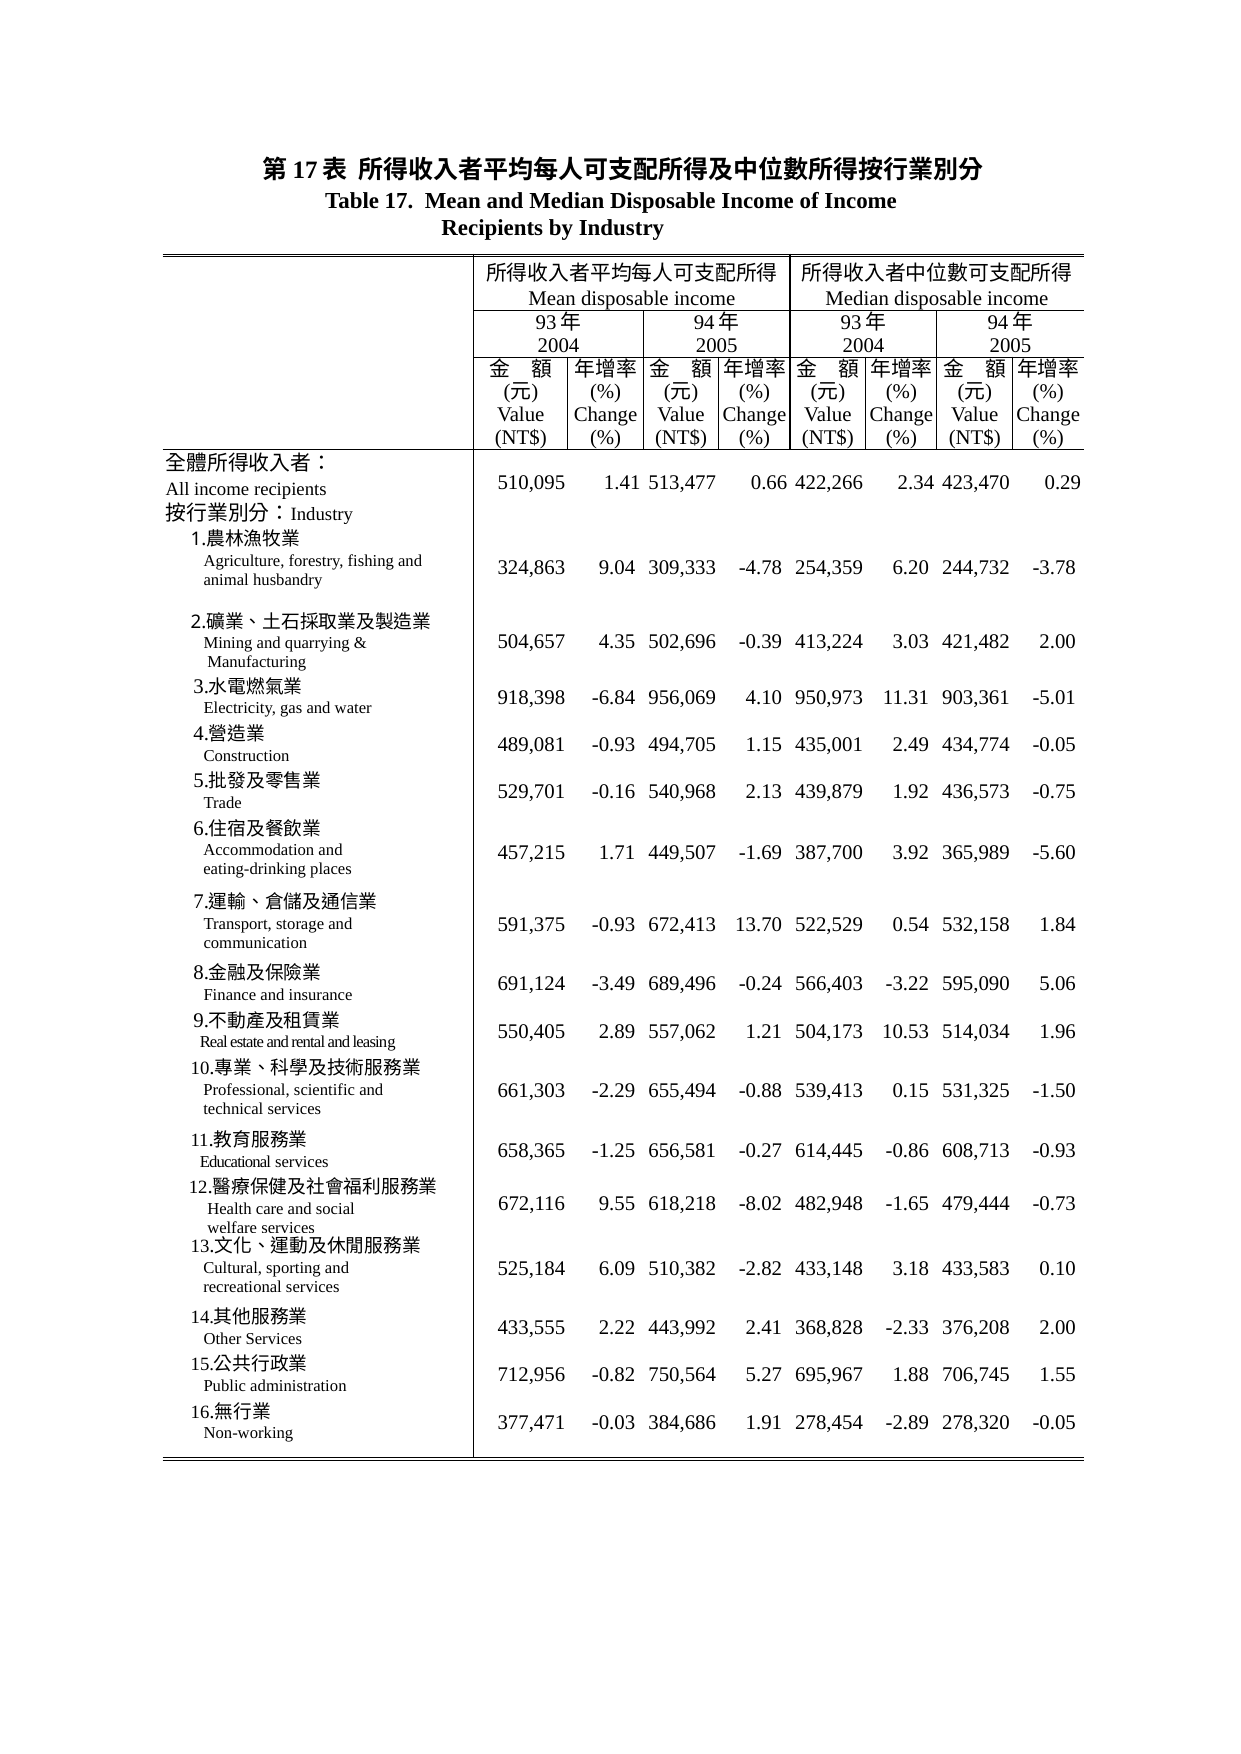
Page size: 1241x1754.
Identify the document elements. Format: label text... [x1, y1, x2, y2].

table_cell 439,879 [790, 768, 865, 815]
table_cell 0.29 [1012, 450, 1084, 500]
table_cell [790, 1445, 865, 1457]
table_cell 672,116 [474, 1174, 568, 1233]
table_cell 93年 2004 [791, 311, 936, 357]
table_cell 94年 2005 [644, 311, 789, 357]
table_cell 750,564 [643, 1351, 718, 1398]
table_cell 656,581 [643, 1126, 718, 1174]
table_cell 525,184 [474, 1233, 568, 1303]
table_cell 0.54 [865, 889, 937, 960]
table_cell 695,967 [790, 1351, 865, 1398]
table_cell [719, 500, 790, 525]
table_cell 658,365 [474, 1126, 568, 1174]
table_cell 522,529 [790, 889, 865, 960]
table_cell 376,208 [937, 1304, 1012, 1351]
table_cell 全體所得收入者： All income recipients [163, 450, 473, 500]
table_cell 12.醫療保健及社會福利服務業 Health care and social welfare services [163, 1174, 473, 1233]
table_cell [865, 500, 937, 525]
table_cell 5.27 [719, 1351, 790, 1398]
table_cell 434,774 [937, 720, 1012, 768]
table_cell 387,700 [790, 815, 865, 889]
table_cell 510,382 [643, 1233, 718, 1303]
table_cell 1.96 [1012, 1007, 1084, 1054]
table_cell 1.41 [568, 450, 643, 500]
table_cell -5.60 [1012, 815, 1084, 889]
table_cell 532,158 [937, 889, 1012, 960]
table_cell 2.49 [865, 720, 937, 768]
table_cell 566,403 [790, 960, 865, 1007]
table_cell 423,470 [937, 450, 1012, 500]
table_cell 513,477 [643, 450, 718, 500]
table_cell [163, 257, 473, 310]
table_cell 368,828 [790, 1304, 865, 1351]
table_cell 3.18 [865, 1233, 937, 1303]
table_cell 1.84 [1012, 889, 1084, 960]
table_cell 16.無行業 Non-working [163, 1398, 473, 1445]
table_cell 94年 2005 [937, 311, 1084, 357]
table_cell Table 17. Mean and Median Disposable Income of Income Recipients by Industry [163, 188, 1084, 242]
table_cell 13.70 [719, 889, 790, 960]
table_cell 903,361 [937, 673, 1012, 720]
table_cell 539,413 [790, 1054, 865, 1126]
table_cell 365,989 [937, 815, 1012, 889]
table_cell 510,095 [474, 450, 568, 500]
table_cell 2.89 [568, 1007, 643, 1054]
table_cell [568, 1445, 643, 1457]
table_cell 712,956 [474, 1351, 568, 1398]
table_cell 494,705 [643, 720, 718, 768]
table_cell 9.04 [568, 525, 643, 608]
table_cell 435,001 [790, 720, 865, 768]
table_cell -0.75 [1012, 768, 1084, 815]
table_cell 5.批發及零售業 Trade [163, 768, 473, 815]
table_cell [790, 500, 865, 525]
table_cell [163, 242, 1084, 253]
table_cell 422,266 [790, 450, 865, 500]
table_cell 金 額 (元) Value (NT$) [791, 358, 865, 449]
table_cell -0.05 [1012, 1398, 1084, 1445]
table_cell 0.66 [719, 450, 790, 500]
table_cell -2.89 [865, 1398, 937, 1445]
table_cell 1.91 [719, 1398, 790, 1445]
table_cell 11.教育服務業 Educational services [163, 1126, 473, 1174]
table_cell 年增率 (%) Change (%) [568, 358, 643, 449]
table_cell 金 額 (元) Value (NT$) [644, 358, 718, 449]
table_cell 11.31 [865, 673, 937, 720]
table_cell 1.15 [719, 720, 790, 768]
table_cell -0.27 [719, 1126, 790, 1174]
table_cell 489,081 [474, 720, 568, 768]
table_cell 244,732 [937, 525, 1012, 608]
table_cell 655,494 [643, 1054, 718, 1126]
table_cell -3.49 [568, 960, 643, 1007]
table_cell -5.01 [1012, 673, 1084, 720]
table_cell 10.53 [865, 1007, 937, 1054]
table_cell -8.02 [719, 1174, 790, 1233]
table_cell 377,471 [474, 1398, 568, 1445]
table_cell -0.03 [568, 1398, 643, 1445]
table_cell 5.06 [1012, 960, 1084, 1007]
table_cell 433,555 [474, 1304, 568, 1351]
table_cell 2.00 [1012, 1304, 1084, 1351]
table_cell -0.82 [568, 1351, 643, 1398]
table_cell [1012, 500, 1084, 525]
table_cell -1.25 [568, 1126, 643, 1174]
table_cell [719, 1445, 790, 1457]
table_cell 504,657 [474, 608, 568, 673]
table_cell 324,863 [474, 525, 568, 608]
table_cell 278,320 [937, 1398, 1012, 1445]
table_cell [163, 310, 473, 357]
table_cell 482,948 [790, 1174, 865, 1233]
table_cell [163, 357, 473, 449]
table_cell 591,375 [474, 889, 568, 960]
table_cell -0.73 [1012, 1174, 1084, 1233]
table_cell 按行業別分：Industry [163, 500, 473, 525]
table_cell 531,325 [937, 1054, 1012, 1126]
table_cell -1.50 [1012, 1054, 1084, 1126]
table_cell [474, 500, 568, 525]
table_cell 1.71 [568, 815, 643, 889]
table_cell 691,124 [474, 960, 568, 1007]
table_cell 2.34 [865, 450, 937, 500]
table_cell [163, 1445, 473, 1457]
table_cell 4.營造業 Construction [163, 720, 473, 768]
table_cell 3.03 [865, 608, 937, 673]
table_cell [643, 500, 718, 525]
table_cell 595,090 [937, 960, 1012, 1007]
table_cell 608,713 [937, 1126, 1012, 1174]
table_cell 2.41 [719, 1304, 790, 1351]
table_cell 514,034 [937, 1007, 1012, 1054]
table_cell 2.22 [568, 1304, 643, 1351]
table_cell 所得收入者平均每人可支配所得 Mean disposable income [474, 257, 789, 310]
table_cell 661,303 [474, 1054, 568, 1126]
table_cell 254,359 [790, 525, 865, 608]
table_cell 93年 2004 [474, 311, 643, 357]
table_cell 540,968 [643, 768, 718, 815]
table_cell 950,973 [790, 673, 865, 720]
table_cell 金 額 (元) Value (NT$) [474, 358, 567, 449]
table_cell -0.88 [719, 1054, 790, 1126]
table_cell 6.住宿及餐飲業 Accommodation and eating-drinking places [163, 815, 473, 889]
table_cell [643, 1445, 718, 1457]
table_cell 14.其他服務業 Other Services [163, 1304, 473, 1351]
table_cell 4.10 [719, 673, 790, 720]
table_cell 1.55 [1012, 1351, 1084, 1398]
table_cell [937, 1445, 1012, 1457]
table_cell -3.22 [865, 960, 937, 1007]
table_cell -4.78 [719, 525, 790, 608]
table_cell -2.82 [719, 1233, 790, 1303]
table_cell 557,062 [643, 1007, 718, 1054]
table_cell 年增率 (%) Change (%) [1013, 358, 1084, 449]
table_cell 6.20 [865, 525, 937, 608]
table_cell 504,173 [790, 1007, 865, 1054]
table_cell 1.92 [865, 768, 937, 815]
table_cell [865, 1445, 937, 1457]
table_cell 457,215 [474, 815, 568, 889]
table_cell 金 額 (元) Value (NT$) [937, 358, 1012, 449]
table_cell 2.礦業、土石採取業及製造業 Mining and quarrying & Manufacturing [163, 608, 473, 673]
table_cell 550,405 [474, 1007, 568, 1054]
table_cell 15.公共行政業 Public administration [163, 1351, 473, 1398]
table_cell 1.農林漁牧業 Agriculture, forestry, fishing and animal husbandry [163, 525, 473, 608]
table_cell -0.93 [568, 889, 643, 960]
table_cell 6.09 [568, 1233, 643, 1303]
table_cell 689,496 [643, 960, 718, 1007]
table_cell 年增率 (%) Change (%) [866, 358, 936, 449]
table_cell 3.水電燃氣業 Electricity, gas and water [163, 673, 473, 720]
table_cell [474, 1445, 568, 1457]
table_cell 1.88 [865, 1351, 937, 1398]
table_cell 433,148 [790, 1233, 865, 1303]
table_cell -1.65 [865, 1174, 937, 1233]
table_cell 618,218 [643, 1174, 718, 1233]
table_cell -2.29 [568, 1054, 643, 1126]
table_cell 278,454 [790, 1398, 865, 1445]
table_cell 8.金融及保險業 Finance and insurance [163, 960, 473, 1007]
table_cell 443,992 [643, 1304, 718, 1351]
table_cell 10.專業、科學及技術服務業 Professional, scientific and technical services [163, 1054, 473, 1126]
table_cell -0.93 [1012, 1126, 1084, 1174]
table_cell -1.69 [719, 815, 790, 889]
table_cell 年增率 (%) Change (%) [719, 358, 789, 449]
table_cell 436,573 [937, 768, 1012, 815]
table_cell 13.文化、運動及休閒服務業 Cultural, sporting and recreational services [163, 1233, 473, 1303]
table_cell 1.21 [719, 1007, 790, 1054]
table_cell -6.84 [568, 673, 643, 720]
table_cell 309,333 [643, 525, 718, 608]
table_cell -0.16 [568, 768, 643, 815]
table_cell 2.13 [719, 768, 790, 815]
table_cell 0.10 [1012, 1233, 1084, 1303]
table_cell 0.15 [865, 1054, 937, 1126]
table_cell -0.86 [865, 1126, 937, 1174]
table_cell -0.93 [568, 720, 643, 768]
table_cell 449,507 [643, 815, 718, 889]
table_cell 529,701 [474, 768, 568, 815]
table_cell 7.運輸、倉儲及通信業 Transport, storage and communication [163, 889, 473, 960]
table_cell [1012, 1445, 1084, 1457]
table_cell 384,686 [643, 1398, 718, 1445]
table_cell -0.39 [719, 608, 790, 673]
table_cell 614,445 [790, 1126, 865, 1174]
table_cell 421,482 [937, 608, 1012, 673]
table_cell 918,398 [474, 673, 568, 720]
table_cell -2.33 [865, 1304, 937, 1351]
table_header 第17表 所得收入者平均每人可支配所得及中位數所得按行業別分 [163, 150, 1084, 187]
table_cell 706,745 [937, 1351, 1012, 1398]
table_cell 所得收入者中位數可支配所得 Median disposable income [791, 257, 1084, 310]
table_cell 502,696 [643, 608, 718, 673]
table_cell -0.24 [719, 960, 790, 1007]
table_cell 9.55 [568, 1174, 643, 1233]
table_cell 3.92 [865, 815, 937, 889]
table_cell 9.不動產及租賃業 Real estate and rental and leasing [163, 1007, 473, 1054]
table_cell [937, 500, 1012, 525]
table_cell 956,069 [643, 673, 718, 720]
table_cell -0.05 [1012, 720, 1084, 768]
table_cell 2.00 [1012, 608, 1084, 673]
table_cell 413,224 [790, 608, 865, 673]
table_cell [568, 500, 643, 525]
table_cell 479,444 [937, 1174, 1012, 1233]
table_cell 672,413 [643, 889, 718, 960]
table_cell -3.78 [1012, 525, 1084, 608]
table_cell 433,583 [937, 1233, 1012, 1303]
table_cell 4.35 [568, 608, 643, 673]
